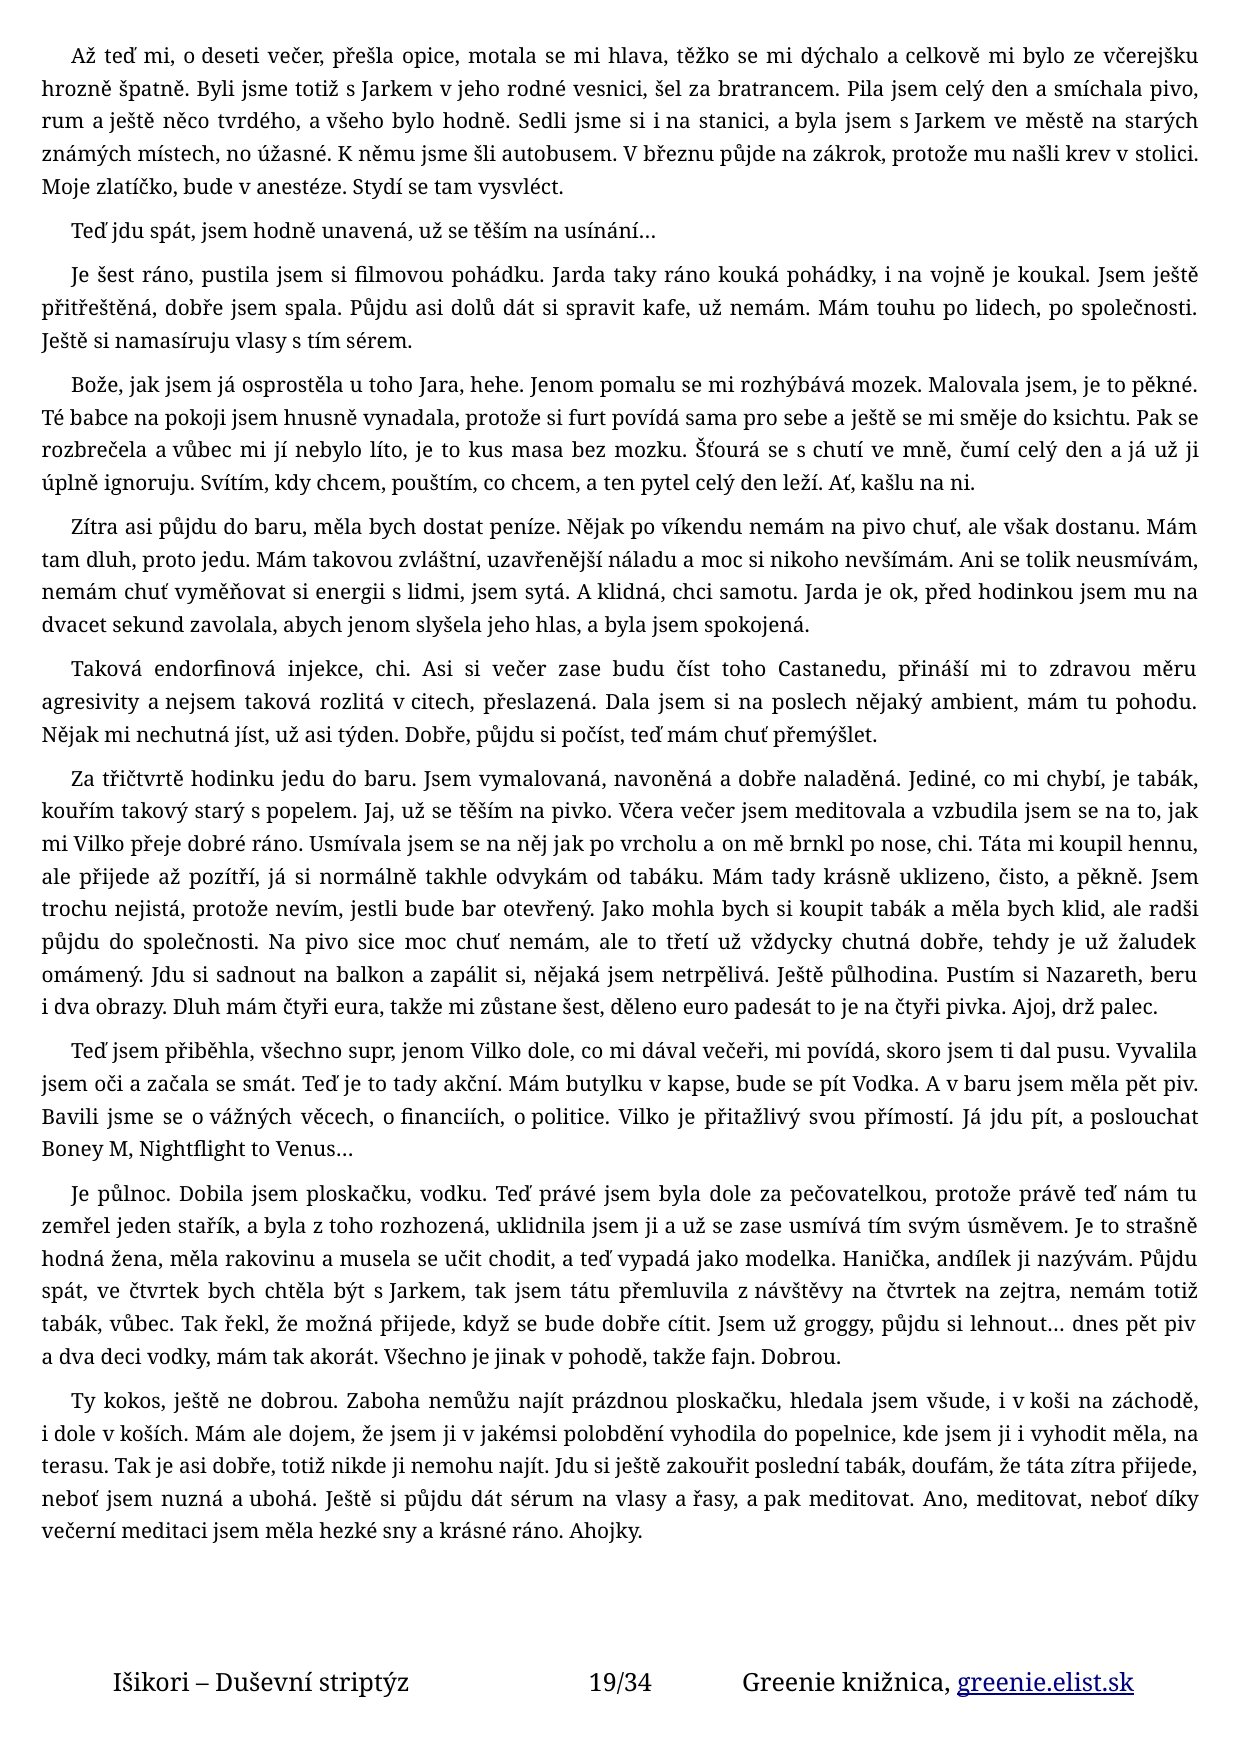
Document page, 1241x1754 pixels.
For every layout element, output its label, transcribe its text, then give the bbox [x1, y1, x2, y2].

text Za třičtvrtě hodinku jedu do baru. Jsem vymalovaná, navoněná a dobře naladěná. Jediné, co mi chybí, je tabák, kouřím takový starý s popelem. Jaj, už se těším na pivko. Včera večer jsem meditovala a vzbudila jsem se na to, jak mi Vilko přeje dobré ráno. Usmívala jsem se na něj jak po vrcholu a on mě brnkl po nose, chi. Táta mi koupil hennu, ale přijede až pozítří, já si normálně takhle odvykám od tabáku. Mám tady krásně uklizeno, čisto, a pěkně. Jsem trochu nejistá, protože nevím, jestli bude bar otevřený. Jako mohla bych si koupit tabák a měla bych klid, ale radši půjdu do společnosti. Na pivo sice moc chuť nemám, ale to třetí už vždycky chutná dobře, tehdy je už žaludek omámený. Jdu si sadnout na balkon a zapálit si, nějaká jsem netrpělivá. Ještě půlhodina. Pustím si Nazareth, beru i dva obrazy. Dluh mám čtyři eura, takže mi zůstane šest, děleno euro padesát to je na čtyři pivka. Ajoj, drž palec. [41, 764, 1199, 1021]
text Taková endorfinová injekce, chi. Asi si večer zase budu číst toho Castanedu, přináší mi to zdravou měru agresivity a nejsem taková rozlitá v citech, přeslazená. Dala jsem si na poslech nějaký ambient, mám tu pohodu. Nějak mi nechutná jíst, už asi týden. Dobře, půjdu si počíst, teď mám chuť přemýšlet. [41, 654, 1199, 748]
text Bože, jak jsem já osprostěla u toho Jara, hehe. Jenom pomalu se mi rozhýbává mozek. Malovala jsem, je to pěkné. Té babce na pokoji jsem hnusně vynadala, protože si furt povídá sama pro sebe a ještě se mi směje do ksichtu. Pak se rozbrečela a vůbec mi jí nebylo líto, je to kus masa bez mozku. Šťourá se s chutí ve mně, čumí celý den a já už ji úplně ignoruju. Svítím, kdy chcem, pouštím, co chcem, a ten pytel celý den leží. Ať, kašlu na ni. [41, 370, 1199, 496]
text Je šest ráno, pustila jsem si filmovou pohádku. Jarda taky ráno kouká pohádky, i na vojně je koukal. Jsem ještě přitřeštěná, dobře jsem spala. Půjdu asi dolů dát si spravit kafe, už nemám. Mám touhu po lidech, po společnosti. Ještě si namasíruju vlasy s tím sérem. [41, 261, 1199, 354]
text Až teď mi, o deseti večer, přešla opice, motala se mi hlava, těžko se mi dýchalo a celkově mi bylo ze včerejšku hrozně špatně. Byli jsme totiž s Jarkem v jeho rodné vesnici, šel za bratrancem. Pila jsem celý den a smíchala pivo, rum a ještě něco tvrdého, a všeho bylo hodně. Sedli jsme si i na stanici, a byla jsem s Jarkem ve městě na starých známých místech, no úžasné. K němu jsme šli autobusem. V březnu půjde na zákrok, protože mu našli krev v stolici. Moje zlatíčko, bude v anestéze. Stydí se tam vysvléct. [41, 41, 1199, 200]
text Je půlnoc. Dobila jsem ploskačku, vodku. Teď právé jsem byla dole za pečovatelkou, protože právě teď nám tu zemřel jeden stařík, a byla z toho rozhozená, uklidnila jsem ji a už se zase usmívá tím svým úsměvem. Je to strašně hodná žena, měla rakovinu a musela se učit chodit, a teď vypadá jako modelka. Hanička, andílek ji nazývám. Půjdu spát, ve čtvrtek bych chtěla být s Jarkem, tak jsem tátu přemluvila z návštěvy na čtvrtek na zejtra, nemám totiž tabák, vůbec. Tak řekl, že možná přijede, když se bude dobře cítit. Jsem už groggy, půjdu si lehnout… dnes pět piv a dva deci vodky, mám tak akorát. Všechno je jinak v pohodě, takže fajn. Dobrou. [41, 1179, 1199, 1370]
text Teď jsem přiběhla, všechno supr, jenom Vilko dole, co mi dával večeři, mi povídá, skoro jsem ti dal pusu. Vyvalila jsem oči a začala se smát. Teď je to tady akční. Mám butylku v kapse, bude se pít Vodka. A v baru jsem měla pět piv. Bavili jsme se o vážných věcech, o financiích, o politice. Vilko je přitažlivý svou přímostí. Já jdu pít, a poslouchat Boney M, Nightflight to Venus… [41, 1037, 1199, 1163]
text Teď jdu spát, jsem hodně unavená, už se těším na usínání… [41, 216, 1199, 244]
text Ty kokos, ještě ne dobrou. Zaboha nemůžu najít prázdnou ploskačku, hledala jsem všude, i v koši na záchodě, i dole v koších. Mám ale dojem, že jsem ji v jakémsi polobdění vyhodila do popelnice, kde jsem ji i vyhodit měla, na terasu. Tak je asi dobře, totiž nikde ji nemohu najít. Jdu si ještě zakouřit poslední tabák, doufám, že táta zítra přijede, neboť jsem nuzná a ubohá. Ještě si půjdu dát sérum na vlasy a řasy, a pak meditovat. Ano, meditovat, neboť díky večerní meditaci jsem měla hezké sny a krásné ráno. Ahojky. [41, 1386, 1199, 1545]
text Zítra asi půjdu do baru, měla bych dostat peníze. Nějak po víkendu nemám na pivo chuť, ale však dostanu. Mám tam dluh, proto jedu. Mám takovou zvláštní, uzavřenější náladu a moc si nikoho nevšímám. Ani se tolik neusmívám, nemám chuť vyměňovat si energii s lidmi, jsem sytá. A klidná, chci samotu. Jarda je ok, před hodinkou jsem mu na dvacet sekund zavolala, abych jenom slyšela jeho hlas, a byla jsem spokojená. [41, 512, 1199, 638]
